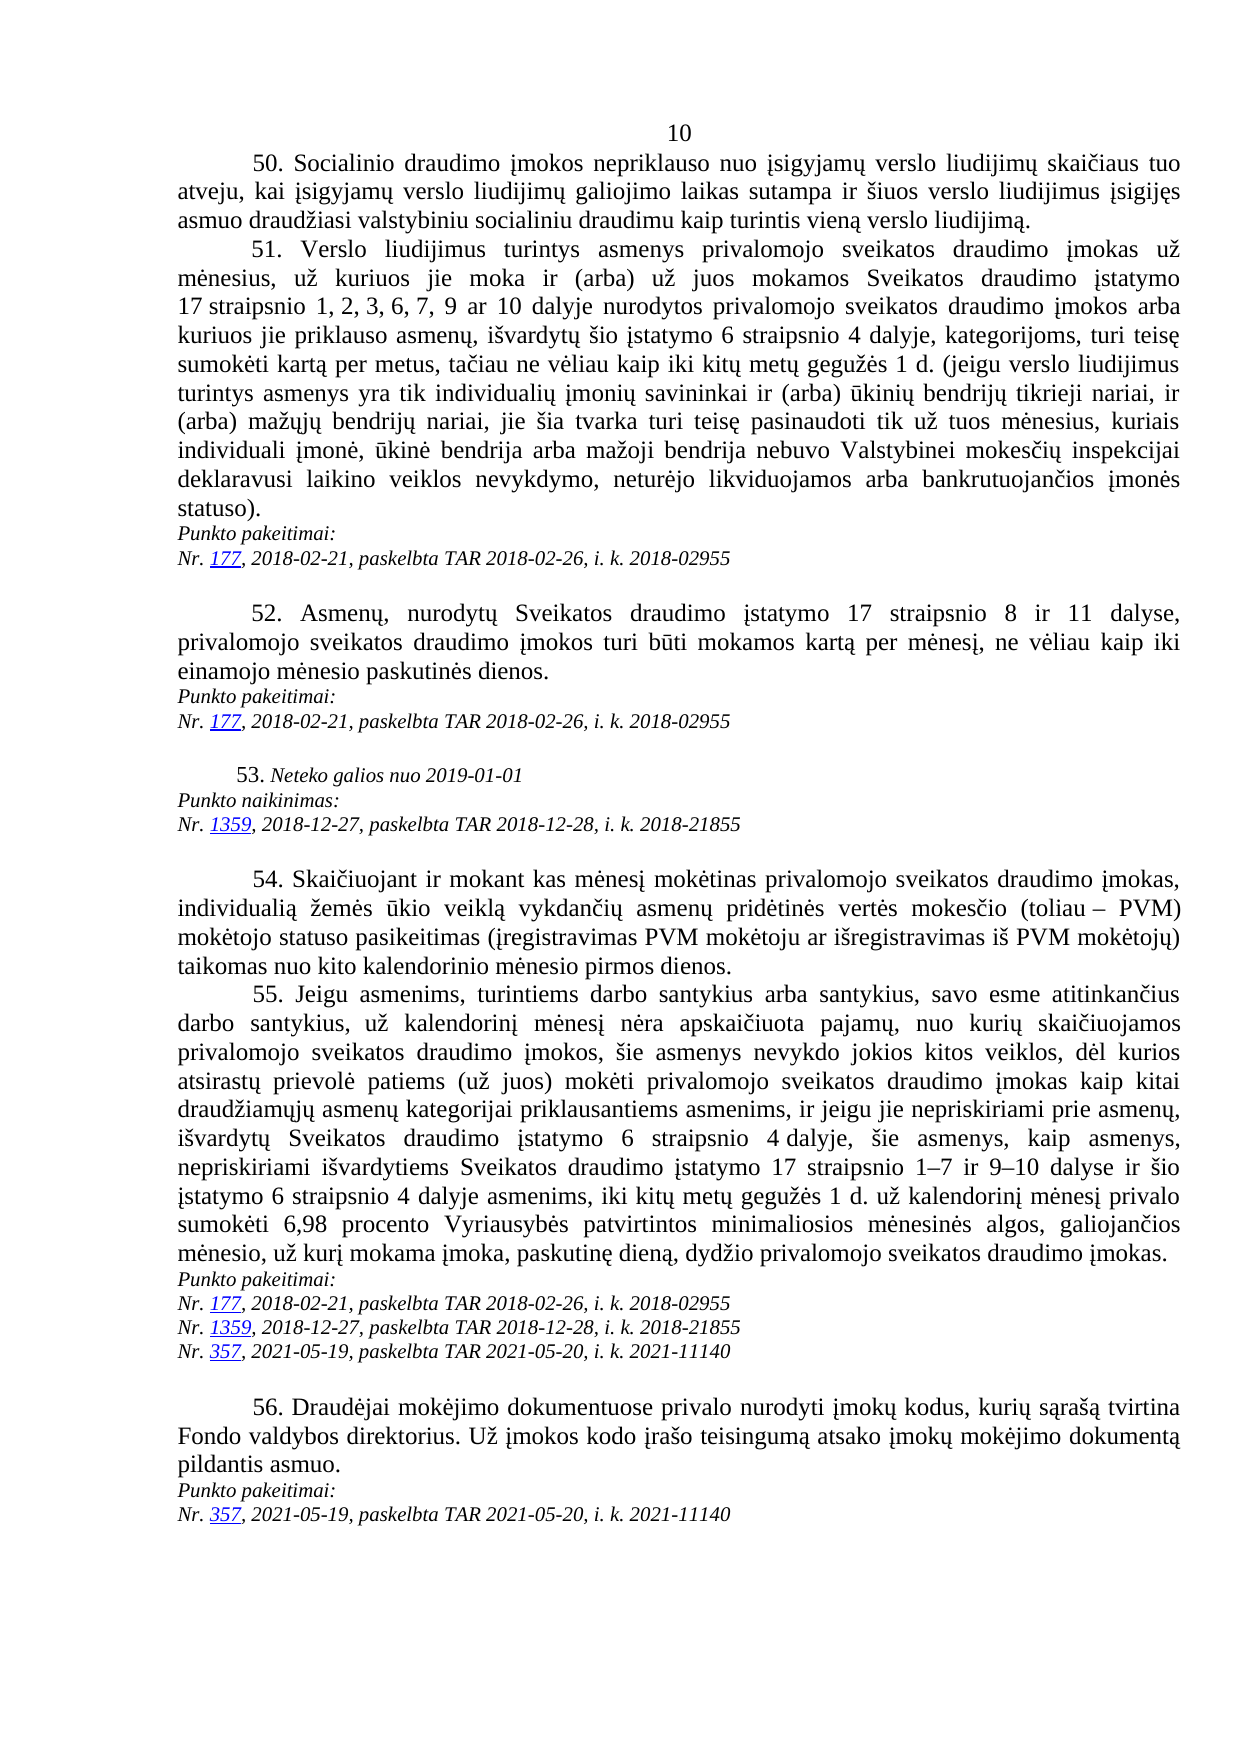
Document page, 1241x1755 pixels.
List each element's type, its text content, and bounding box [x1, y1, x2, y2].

text 50. Socialinio draudimo įmokos nepriklauso nuo įsigyjamų verslo liudijimų skaičiaus tuo atveju, kai įsigyjamų verslo liudijimų galiojimo laikas sutampa ir šiuos verslo liudijimus įsigijęs asmuo draudžiasi valstybiniu socialiniu draudimu kaip turintis vieną verslo liudijimą. [177, 148, 1181, 234]
text Punkto pakeitimai: [177, 521, 1181, 545]
text 55. Jeigu asmenims, turintiems darbo santykius arba santykius, savo esme atitinkančius darbo santykius, už kalendorinį mėnesį nėra apskaičiuota pajamų, nuo kurių skaičiuojamos privalomojo sveikatos draudimo įmokos, šie asmenys nevykdo jokios kitos veiklos, dėl kurios atsirastų prievolė patiems (už juos) mokėti privalomojo sveikatos draudimo įmokas kaip kitai draudžiamųjų asmenų kategorijai priklausantiems asmenims, ir jeigu jie nepriskiriami prie asmenų, išvardytų Sveikatos draudimo įstatymo 6 straipsnio 4 dalyje, šie asmenys, kaip asmenys, nepriskiriami išvardytiems Sveikatos draudimo įstatymo 17 straipsnio 1–7 ir 9–10 dalyse ir šio įstatymo 6 straipsnio 4 dalyje asmenims, iki kitų metų gegužės 1 d. už kalendorinį mėnesį privalo sumokėti 6,98 procento Vyriausybės patvirtintos minimaliosios mėnesinės algos, galiojančios mėnesio, už kurį mokama įmoka, paskutinę dieną, dydžio privalomojo sveikatos draudimo įmokas. [177, 979, 1181, 1267]
text 53. Neteko galios nuo 2019-01-01 [177, 761, 1181, 788]
text Nr. 1359, 2018-12-27, paskelbta TAR 2018-12-28, i. k. 2018-21855 [177, 1315, 1181, 1339]
text 51. Verslo liudijimus turintys asmenys privalomojo sveikatos draudimo įmokas už mėnesius, už kuriuos jie moka ir (arba) už juos mokamos Sveikatos draudimo įstatymo 17 straipsnio 1, 2, 3, 6, 7, 9 ar 10 dalyje nurodytos privalomojo sveikatos draudimo įmokos arba kuriuos jie priklauso asmenų, išvardytų šio įstatymo 6 straipsnio 4 dalyje, kategorijoms, turi teisę sumokėti kartą per metus, tačiau ne vėliau kaip iki kitų metų gegužės 1 d. (jeigu verslo liudijimus turintys asmenys yra tik individualių įmonių savininkai ir (arba) ūkinių bendrijų tikrieji nariai, ir (arba) mažųjų bendrijų nariai, jie šia tvarka turi teisę pasinaudoti tik už tuos mėnesius, kuriais individuali įmonė, ūkinė bendrija arba mažoji bendrija nebuvo Valstybinei mokesčių inspekcijai deklaravusi laikino veiklos nevykdymo, neturėjo likviduojamos arba bankrutuojančios įmonės statuso). [177, 234, 1181, 521]
text Punkto pakeitimai: [177, 1267, 1181, 1291]
text 52. Asmenų, nurodytų Sveikatos draudimo įstatymo 17 straipsnio 8 ir 11 dalyse, privalomojo sveikatos draudimo įmokos turi būti mokamos kartą per mėnesį, ne vėliau kaip iki einamojo mėnesio paskutinės dienos. [177, 598, 1181, 684]
text Nr. 357, 2021-05-19, paskelbta TAR 2021-05-20, i. k. 2021-11140 [177, 1339, 1181, 1363]
text Nr. 357, 2021-05-19, paskelbta TAR 2021-05-20, i. k. 2021-11140 [177, 1502, 1181, 1526]
text Punkto naikinimas: [177, 788, 1181, 812]
text Nr. 177, 2018-02-21, paskelbta TAR 2018-02-26, i. k. 2018-02955 [177, 545, 1181, 569]
text Nr. 177, 2018-02-21, paskelbta TAR 2018-02-26, i. k. 2018-02955 [177, 708, 1181, 733]
text Punkto pakeitimai: [177, 1478, 1181, 1502]
text 56. Draudėjai mokėjimo dokumentuose privalo nurodyti įmokų kodus, kurių sąrašą tvirtina Fondo valdybos direktorius. Už įmokos kodo įrašo teisingumą atsako įmokų mokėjimo dokumentą pildantis asmuo. [177, 1392, 1181, 1478]
text Nr. 1359, 2018-12-27, paskelbta TAR 2018-12-28, i. k. 2018-21855 [177, 812, 1181, 836]
text Nr. 177, 2018-02-21, paskelbta TAR 2018-02-26, i. k. 2018-02955 [177, 1291, 1181, 1315]
text 54. Skaičiuojant ir mokant kas mėnesį mokėtinas privalomojo sveikatos draudimo įmokas, individualią žemės ūkio veiklą vykdančių asmenų pridėtinės vertės mokesčio (toliau – PVM) mokėtojo statuso pasikeitimas (įregistravimas PVM mokėtoju ar išregistravimas iš PVM mokėtojų) taikomas nuo kito kalendorinio mėnesio pirmos dienos. [177, 864, 1181, 979]
text Punkto pakeitimai: [177, 684, 1181, 708]
